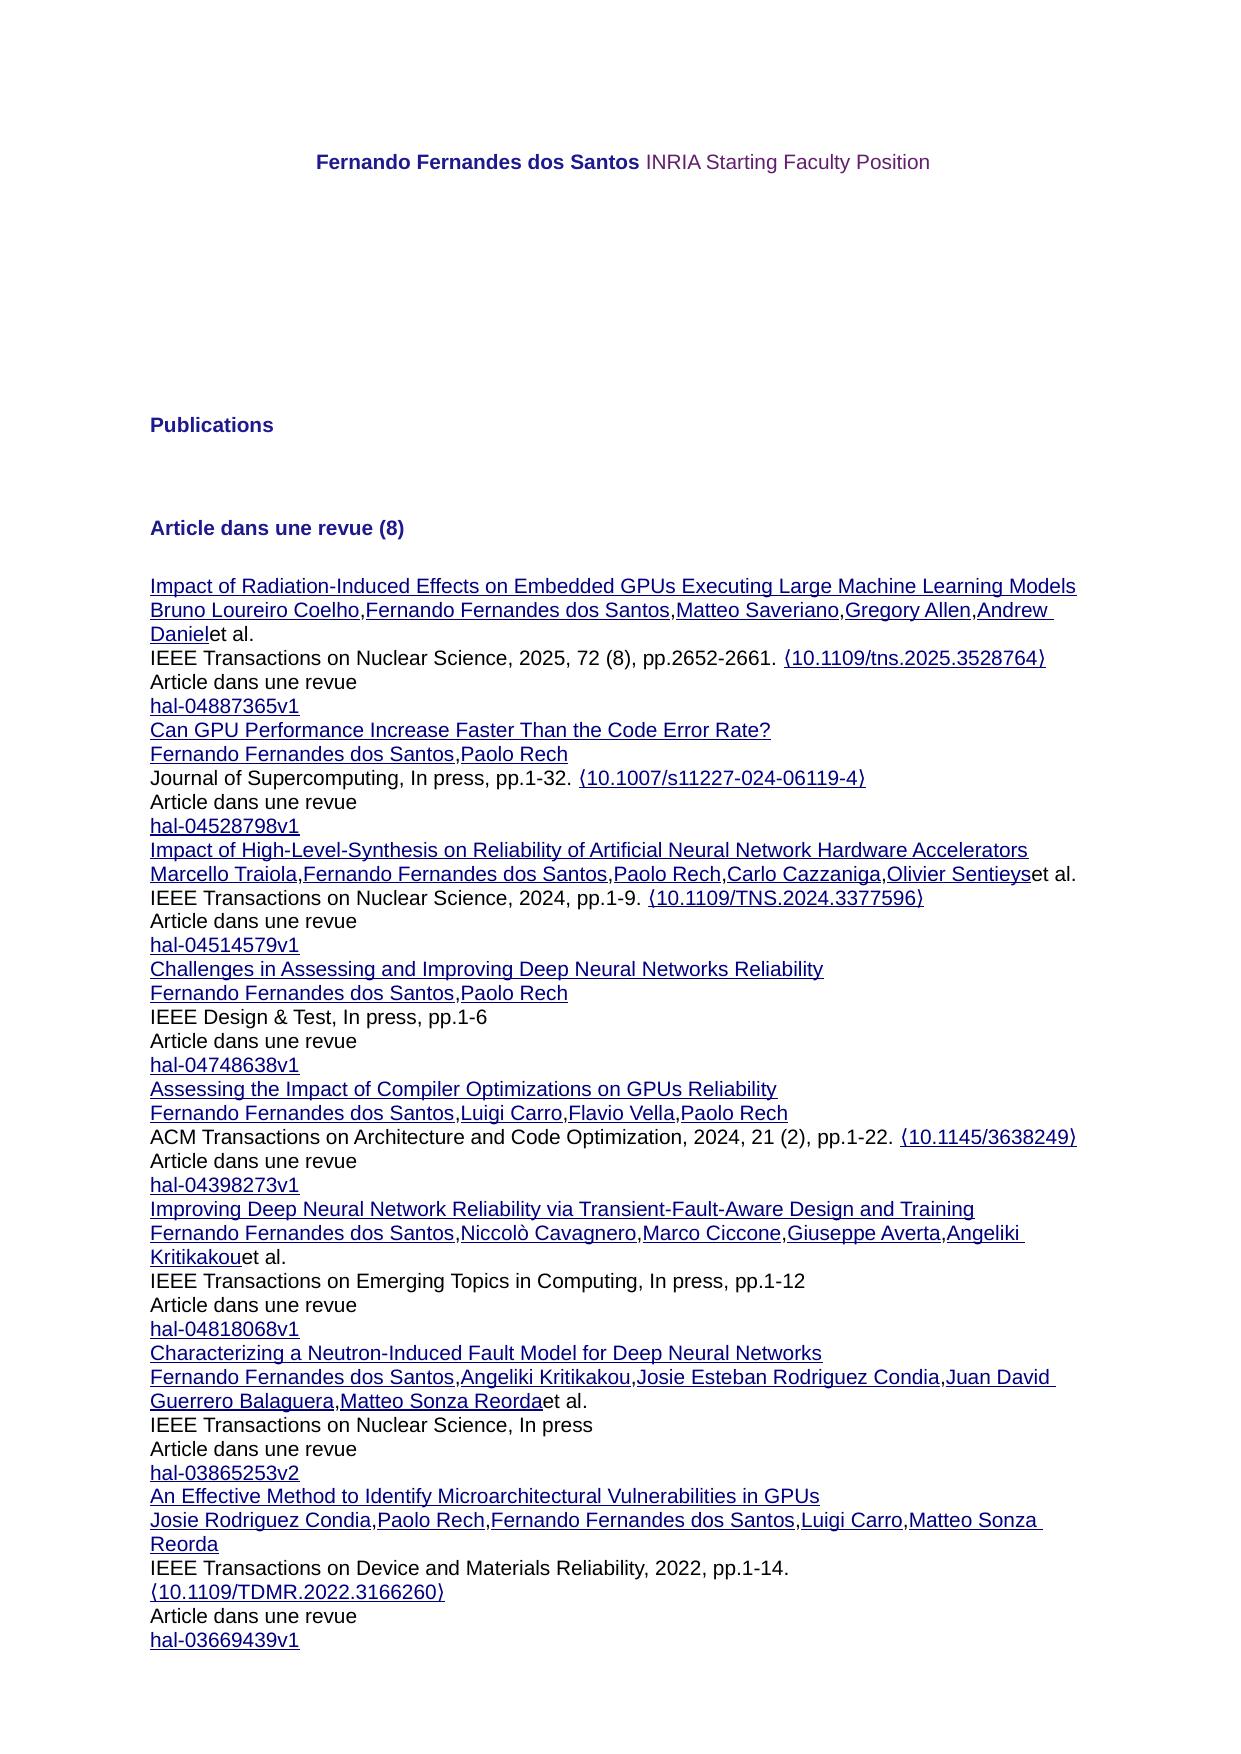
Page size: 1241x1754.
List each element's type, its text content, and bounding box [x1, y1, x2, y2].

subtitle Publications [150, 412, 1090, 436]
table_header Impact of Radiation-Induced Effects on Embedded GPUs Executing Large Machine Learning Models Bruno Loureiro Coelho,Fernando Fernandes dos Santos,Matteo Saveriano,Gregory Allen,Andrew Danielet al. IEEE Transactions on Nuclear Science, 2025, 72 (8), pp.2652-2661. ⟨10.1109/tns.2025.3528764⟩ Article dans une revue hal-04887365v1 [150, 574, 1090, 718]
table_cell Impact of High-Level-Synthesis on Reliability of Artificial Neural Network Hardware Accelerators Marcello Traiola,Fernando Fernandes dos Santos,Paolo Rech,Carlo Cazzaniga,Olivier Sentieyset al. IEEE Transactions on Nuclear Science, 2024, pp.1-9. ⟨10.1109/TNS.2024.3377596⟩ Article dans une revue hal-04514579v1 [150, 838, 1090, 957]
subtitle Fernando Fernandes dos Santos INRIA Starting Faculty Position [150, 150, 1090, 174]
table_cell Improving Deep Neural Network Reliability via Transient-Fault-Aware Design and Training Fernando Fernandes dos Santos,Niccolò Cavagnero,Marco Ciccone,Giuseppe Averta,Angeliki Kritikakouet al. IEEE Transactions on Emerging Topics in Computing, In press, pp.1-12 Article dans une revue hal-04818068v1 [150, 1197, 1090, 1341]
table_cell Challenges in Assessing and Improving Deep Neural Networks Reliability Fernando Fernandes dos Santos,Paolo Rech IEEE Design & Test, In press, pp.1-6 Article dans une revue hal-04748638v1 [150, 957, 1090, 1077]
table_cell An Effective Method to Identify Microarchitectural Vulnerabilities in GPUs Josie Rodriguez Condia,Paolo Rech,Fernando Fernandes dos Santos,Luigi Carro,Matteo Sonza Reorda IEEE Transactions on Device and Materials Reliability, 2022, pp.1-14. ⟨10.1109/TDMR.2022.3166260⟩ Article dans une revue hal-03669439v1 [150, 1484, 1090, 1652]
table_cell Characterizing a Neutron-Induced Fault Model for Deep Neural Networks Fernando Fernandes dos Santos,Angeliki Kritikakou,Josie Esteban Rodriguez Condia,Juan David Guerrero Balaguera,Matteo Sonza Reordaet al. IEEE Transactions on Nuclear Science, In press Article dans une revue hal-03865253v2 [150, 1341, 1090, 1484]
table_cell Can GPU Performance Increase Faster Than the Code Error Rate? Fernando Fernandes dos Santos,Paolo Rech Journal of Supercomputing, In press, pp.1-32. ⟨10.1007/s11227-024-06119-4⟩ Article dans une revue hal-04528798v1 [150, 718, 1090, 837]
subtitle Article dans une revue (8) [150, 516, 1090, 539]
table_cell Assessing the Impact of Compiler Optimizations on GPUs Reliability Fernando Fernandes dos Santos,Luigi Carro,Flavio Vella,Paolo Rech ACM Transactions on Architecture and Code Optimization, 2024, 21 (2), pp.1-22. ⟨10.1145/3638249⟩ Article dans une revue hal-04398273v1 [150, 1077, 1090, 1197]
